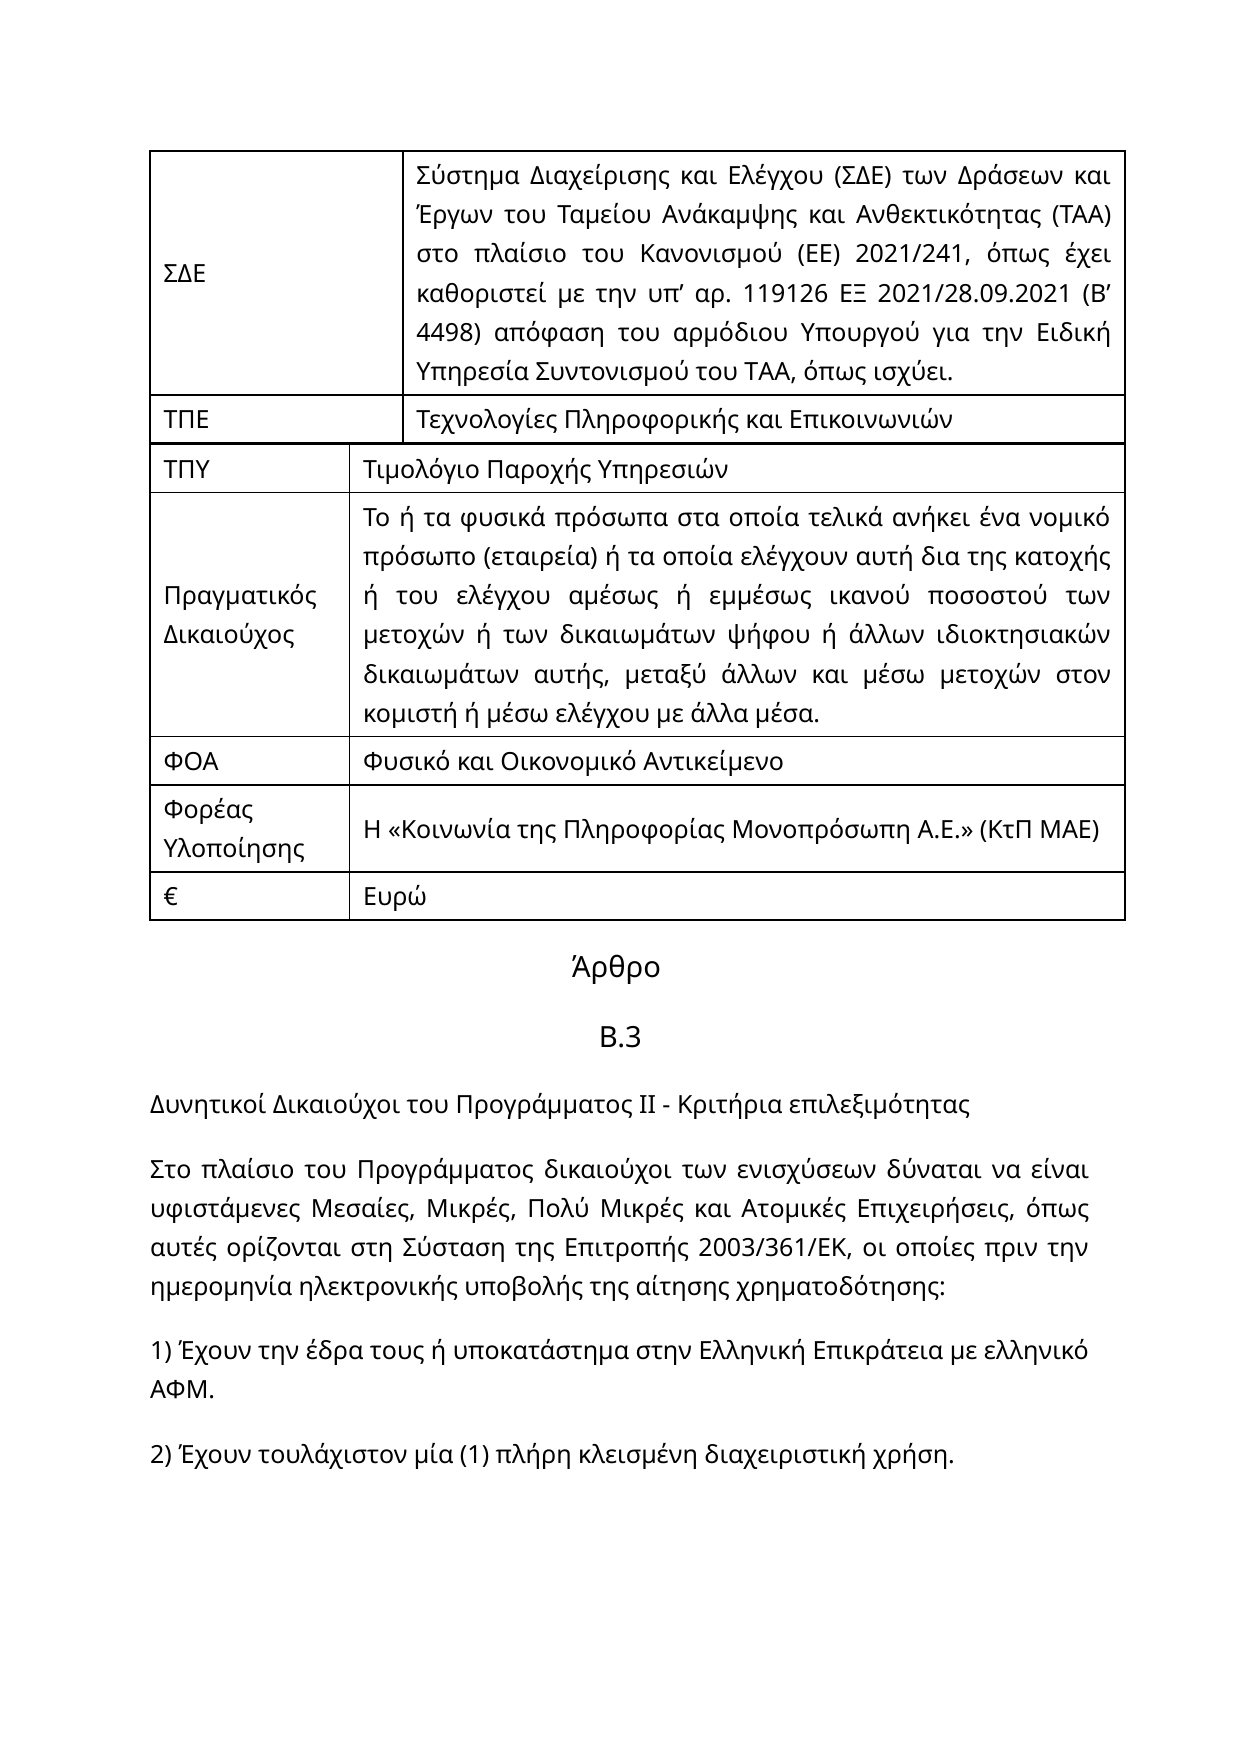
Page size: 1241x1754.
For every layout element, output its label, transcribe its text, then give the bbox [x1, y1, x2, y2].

table_header Τιμολόγιο Παροχής Υπηρεσιών [350, 445, 1124, 492]
text Στο πλαίσιο του Προγράμματος δικαιούχοι των ενισχύσεων δύναται να είναι υφιστάμενες Μεσαίες, Μικρές, Πολύ Μικρές και Ατομικές Επιχειρήσεις, όπως αυτές ορίζονται στη Σύσταση της Επιτροπής 2003/361/ΕΚ, οι οποίες πριν την ημερομηνία ηλεκτρονικής υποβολής της αίτησης χρηματοδότησης: [150, 1151, 1090, 1303]
table_cell Σύστημα Διαχείρισης και Ελέγχου (ΣΔΕ) των Δράσεων και Έργων του Ταμείου Ανάκαμψης και Ανθεκτικότητας (TAA) στο πλαίσιο του Κανονισμού (ΕΕ) 2021/241, όπως έχει καθοριστεί με την υπ’ αρ. 119126 ΕΞ 2021/28.09.2021 (Β’ 4498) απόφαση του αρμόδιου Υπουργού για την Ειδική Υπηρεσία Συντονισμού του ΤAA, όπως ισχύει. [404, 152, 1124, 394]
text 2) Έχουν τουλάχιστον μία (1) πλήρη κλεισμένη διαχειριστική χρήση. [150, 1436, 1090, 1470]
table_cell ΤΠΕ [151, 396, 402, 442]
table_cell Τεχνολογίες Πληροφορικής και Επικοινωνιών [404, 396, 1124, 442]
text Δυνητικοί Δικαιούχοι του Προγράμματος II - Κριτήρια επιλεξιμότητας [150, 1087, 1090, 1121]
table_cell Πραγματικός Δικαιούχος [151, 493, 349, 736]
table_cell Η «Κοινωνία της Πληροφορίας Μονοπρόσωπη Α.Ε.» (ΚτΠ ΜΑΕ) [350, 786, 1124, 871]
subtitle Β.3 [150, 1016, 1090, 1056]
table_cell € [151, 873, 349, 919]
table_cell ΣΔΕ [151, 152, 402, 394]
table_cell Ευρώ [350, 873, 1124, 919]
table_header ΤΠΥ [151, 445, 349, 492]
table_cell Φυσικό και Οικονομικό Αντικείμενο [350, 737, 1124, 784]
text 1) Έχουν την έδρα τους ή υποκατάστημα στην Ελληνική Επικράτεια με ελληνικό ΑΦΜ. [150, 1333, 1090, 1406]
table_cell Φορέας Υλοποίησης [151, 786, 349, 871]
table_cell ΦΟΑ [151, 737, 349, 784]
subtitle Άρθρο [150, 946, 1090, 986]
table_cell Το ή τα φυσικά πρόσωπα στα οποία τελικά ανήκει ένα νομικό πρόσωπο (εταιρεία) ή τα οποία ελέγχουν αυτή δια της κατοχής ή του ελέγχου αμέσως ή εμμέσως ικανού ποσοστού των μετοχών ή των δικαιωμάτων ψήφου ή άλλων ιδιοκτησιακών δικαιωμάτων αυτής, μεταξύ άλλων και μέσω μετοχών στον κομιστή ή μέσω ελέγχου με άλλα μέσα. [350, 493, 1124, 736]
